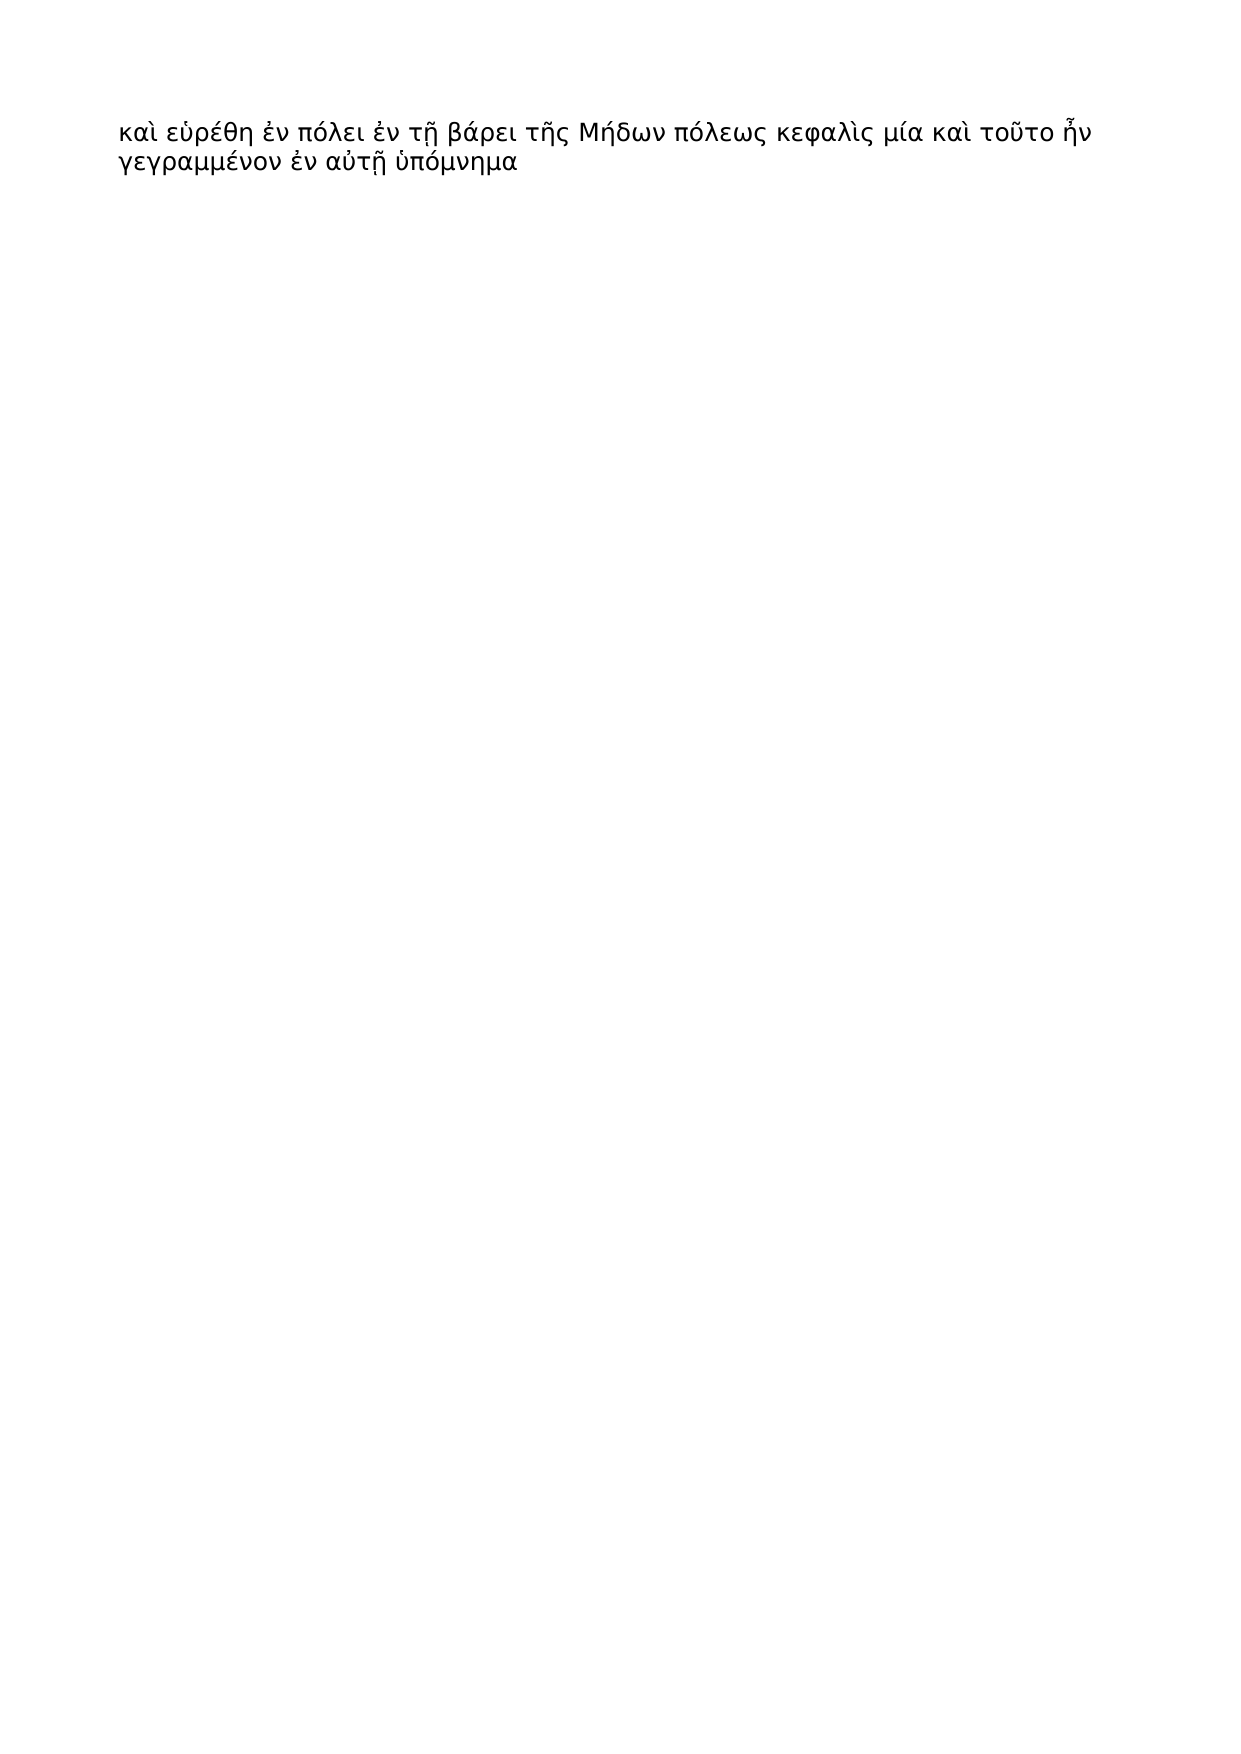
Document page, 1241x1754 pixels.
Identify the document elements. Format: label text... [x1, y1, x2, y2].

text καὶ εὑρέθη ἐν πόλει ἐν τῇ βάρει τῆς Μήδων πόλεως κεφαλὶς μία καὶ τοῦτο ἦν γεγραμμένον ἐν αὐτῇ ὑπόμνημα [118, 118, 1122, 176]
